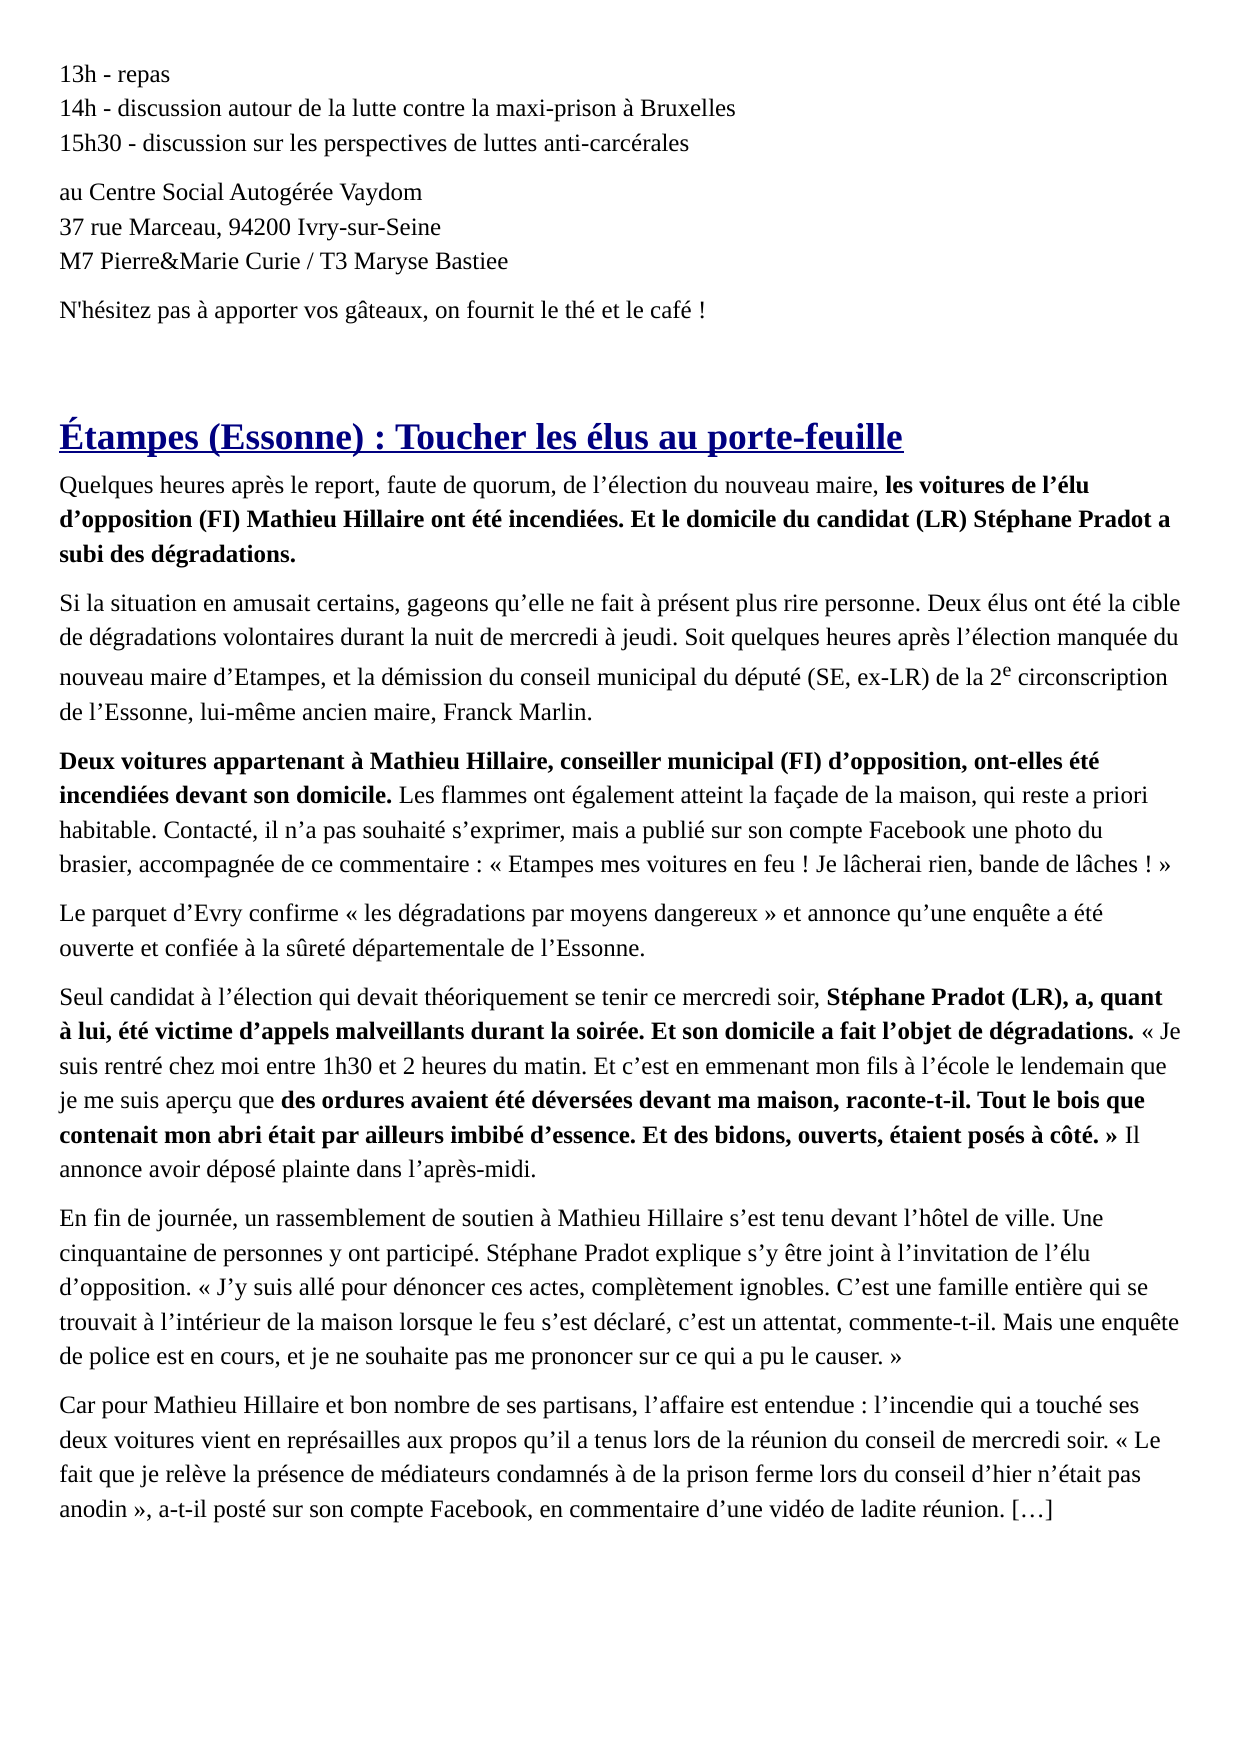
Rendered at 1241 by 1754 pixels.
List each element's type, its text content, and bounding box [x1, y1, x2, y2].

text En fin de journée, un rassemblement de soutien à Mathieu Hillaire s’est tenu devant l’hôtel de ville. Une cinquantaine de personnes y ont participé. Stéphane Pradot explique s’y être joint à l’invitation de l’élu d’opposition. « J’y suis allé pour dénoncer ces actes, complètement ignobles. C’est une famille entière qui se trouvait à l’intérieur de la maison lorsque le feu s’est déclaré, c’est un attentat, commente-t-il. Mais une enquête de police est en cours, et je ne souhaite pas me prononcer sur ce qui a pu le causer. » [59, 1203, 1181, 1370]
text Seul candidat à l’élection qui devait théoriquement se tenir ce mercredi soir, Stéphane Pradot (LR), a, quant à lui, été victime d’appels malveillants durant la soirée. Et son domicile a fait l’objet de dégradations. « Je suis rentré chez moi entre 1h30 et 2 heures du matin. Et c’est en emmenant mon fils à l’école le lendemain que je me suis aperçu que des ordures avaient été déversées devant ma maison, raconte-t-il. Tout le bois que contenait mon abri était par ailleurs imbibé d’essence. Et des bidons, ouverts, étaient posés à côté. » Il annonce avoir déposé plainte dans l’après-midi. [59, 982, 1181, 1183]
text 13h - repas 14h - discussion autour de la lutte contre la maxi-prison à Bruxelles 15h30 - discussion sur les perspectives de luttes anti-carcérales [59, 59, 1181, 157]
text au Centre Social Autogérée Vaydom 37 rue Marceau, 94200 Ivry-sur-Seine M7 Pierre&Marie Curie / T3 Maryse Bastiee [59, 177, 1181, 275]
subtitle Étampes (Essonne) : Toucher les élus au porte-feuille [59, 414, 1181, 457]
text Car pour Mathieu Hillaire et bon nombre de ses partisans, l’affaire est entendue : l’incendie qui a touché ses deux voitures vient en représailles aux propos qu’il a tenus lors de la réunion du conseil de mercredi soir. « Le fait que je relève la présence de médiateurs condamnés à de la prison ferme lors du conseil d’hier n’était pas anodin », a-t-il posté sur son compte Facebook, en commentaire d’une vidéo de ladite réunion. […] [59, 1390, 1181, 1523]
text Le parquet d’Evry confirme « les dégradations par moyens dangereux » et annonce qu’une enquête a été ouverte et confiée à la sûreté départementale de l’Essonne. [59, 898, 1181, 962]
text Deux voitures appartenant à Mathieu Hillaire, conseiller municipal (FI) d’opposition, ont-elles été incendiées devant son domicile. Les flammes ont également atteint la façade de la maison, qui reste a priori habitable. Contacté, il n’a pas souhaité s’exprimer, mais a publié sur son compte Facebook une photo du brasier, accompagnée de ce commentaire : « Etampes mes voitures en feu ! Je lâcherai rien, bande de lâches ! » [59, 746, 1181, 878]
text Quelques heures après le report, faute de quorum, de l’élection du nouveau maire, les voitures de l’élu d’opposition (FI) Mathieu Hillaire ont été incendiées. Et le domicile du candidat (LR) Stéphane Pradot a subi des dégradations. [59, 470, 1181, 567]
text Si la situation en amusait certains, gageons qu’elle ne fait à présent plus rire personne. Deux élus ont été la cible de dégradations volontaires durant la nuit de mercredi à jeudi. Soit quelques heures après l’élection manquée du nouveau maire d’Etampes, et la démission du conseil municipal du député (SE, ex-LR) de la 2e circonscription de l’Essonne, lui-même ancien maire, Franck Marlin. [59, 588, 1181, 726]
text N'hésitez pas à apporter vos gâteaux, on fournit le thé et le café ! [59, 295, 1181, 324]
